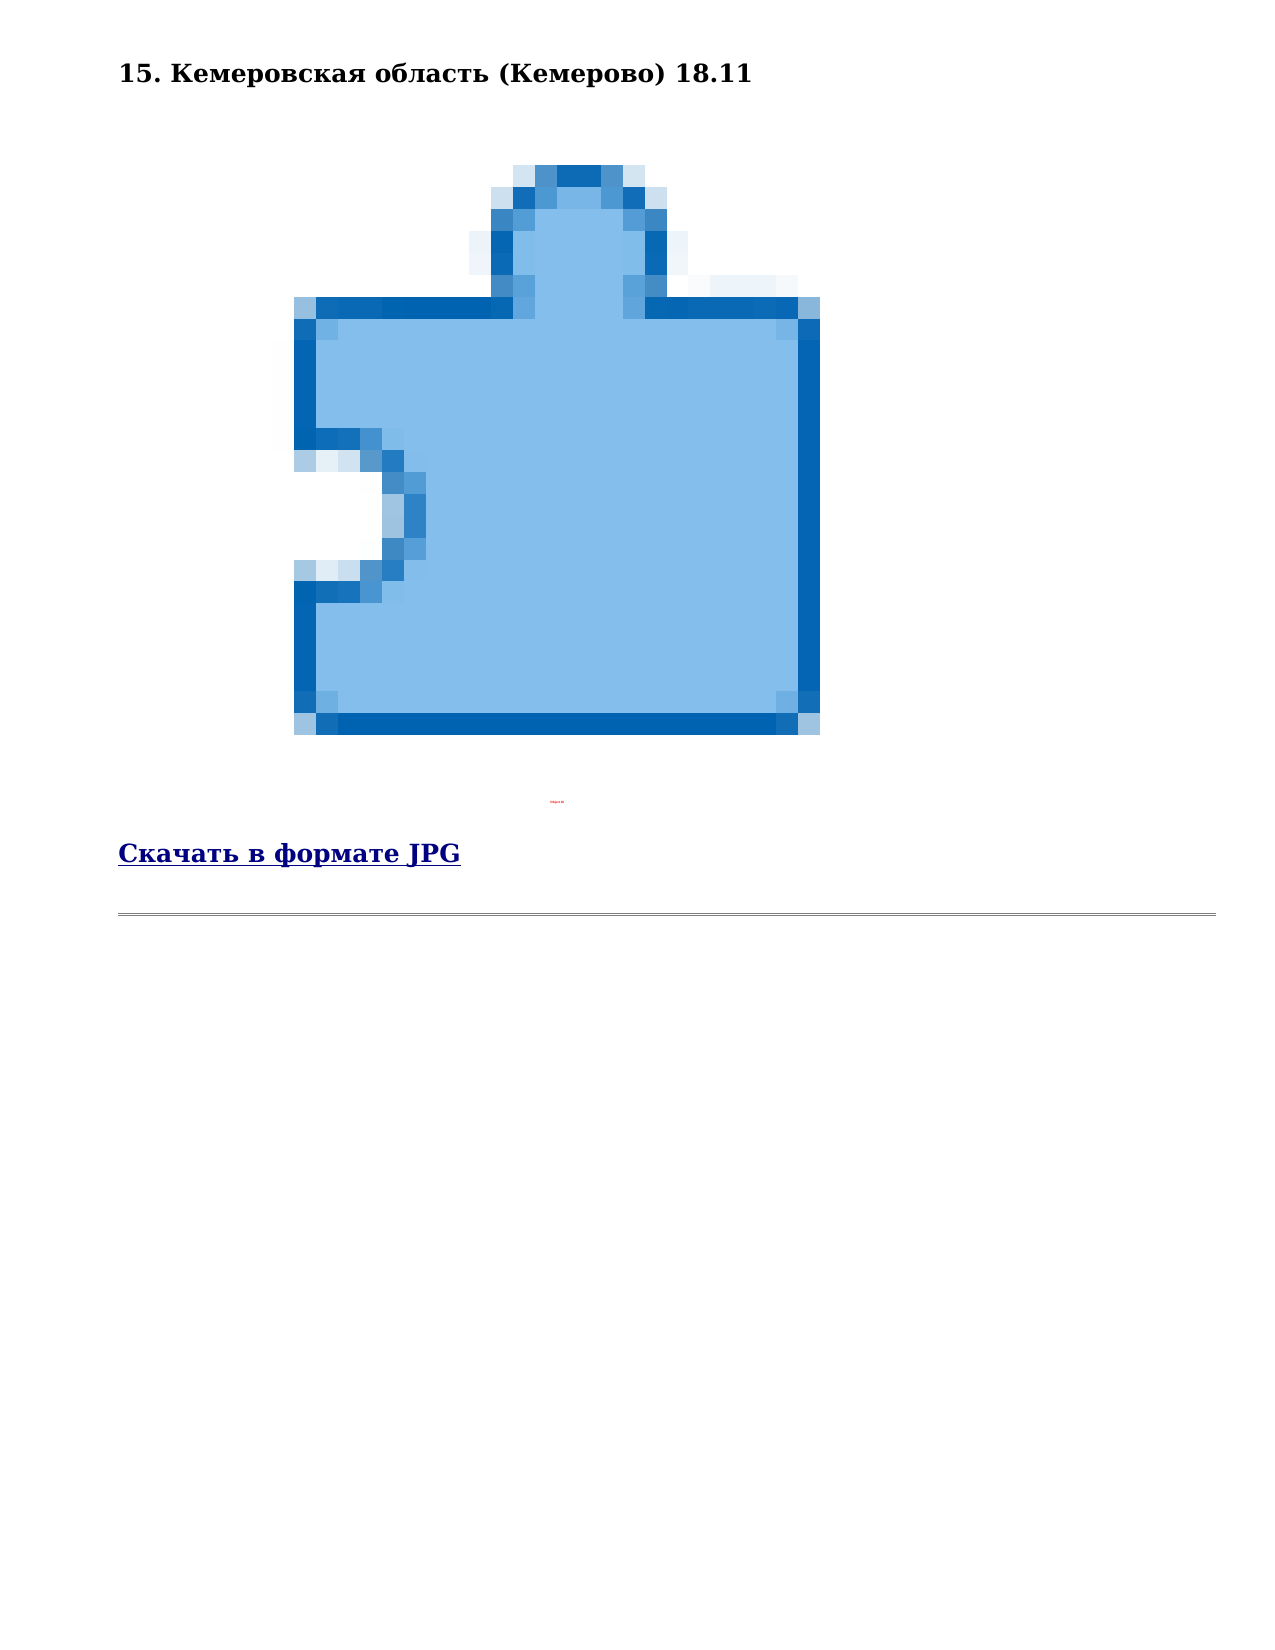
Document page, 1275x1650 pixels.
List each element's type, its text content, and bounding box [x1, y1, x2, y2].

subtitle 15. Кемеровская область (Кемерово) 18.11 [118, 59, 1216, 88]
text Скачать в формате JPG [118, 839, 1216, 869]
